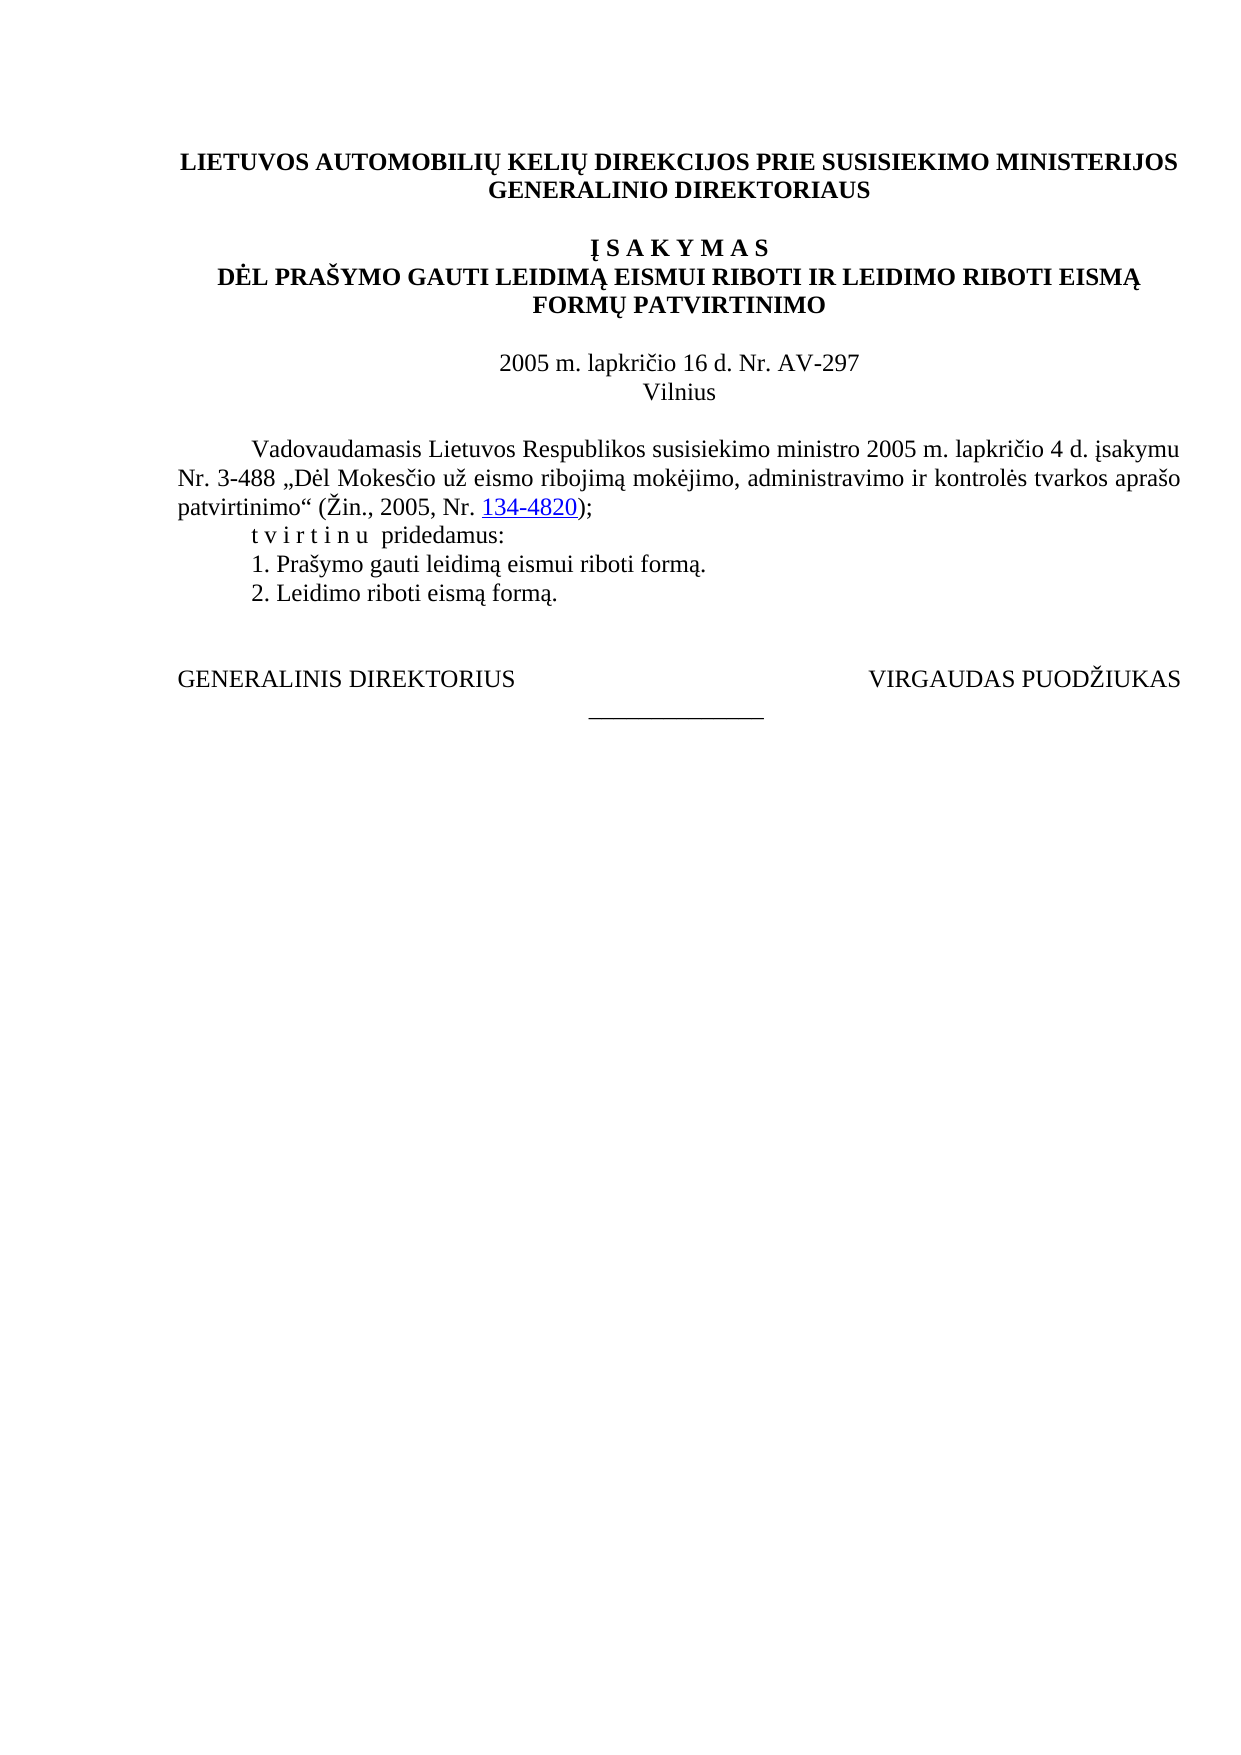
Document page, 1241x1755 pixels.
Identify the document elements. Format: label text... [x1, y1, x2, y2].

text 1. Prašymo gauti leidimą eismui riboti formą. [177, 549, 1181, 578]
text 2005 m. lapkričio 16 d. Nr. AV-297 [177, 348, 1181, 377]
text 2. Leidimo riboti eismą formą. [177, 578, 1181, 607]
text LIETUVOS AUTOMOBILIŲ KELIŲ DIREKCIJOS PRIE SUSISIEKIMO MINISTERIJOS GENERALINIO DIREKTORIAUS [177, 147, 1181, 204]
text tvirtinu pridedamus: [177, 521, 1181, 549]
text Vadovaudamasis Lietuvos Respublikos susisiekimo ministro 2005 m. lapkričio 4 d. įsakymu Nr. 3-488 „Dėl Mokesčio už eismo ribojimą mokėjimo, administravimo ir kontrolės tvarkos aprašo patvirtinimo“ (Žin., 2005, Nr. 134-4820); [177, 434, 1181, 521]
text Vilnius [177, 377, 1181, 406]
text GENERALINIS DIREKTORIUS VIRGAUDAS PUODŽIUKAS [177, 664, 1181, 693]
text DĖL PRAŠYMO GAUTI LEIDIMĄ EISMUI RIBOTI IR LEIDIMO RIBOTI EISMĄ FORMŲ PATVIRTINIMO [177, 262, 1181, 319]
text ______________ [171, 693, 1181, 722]
text Į S A K Y M A S [177, 233, 1181, 262]
